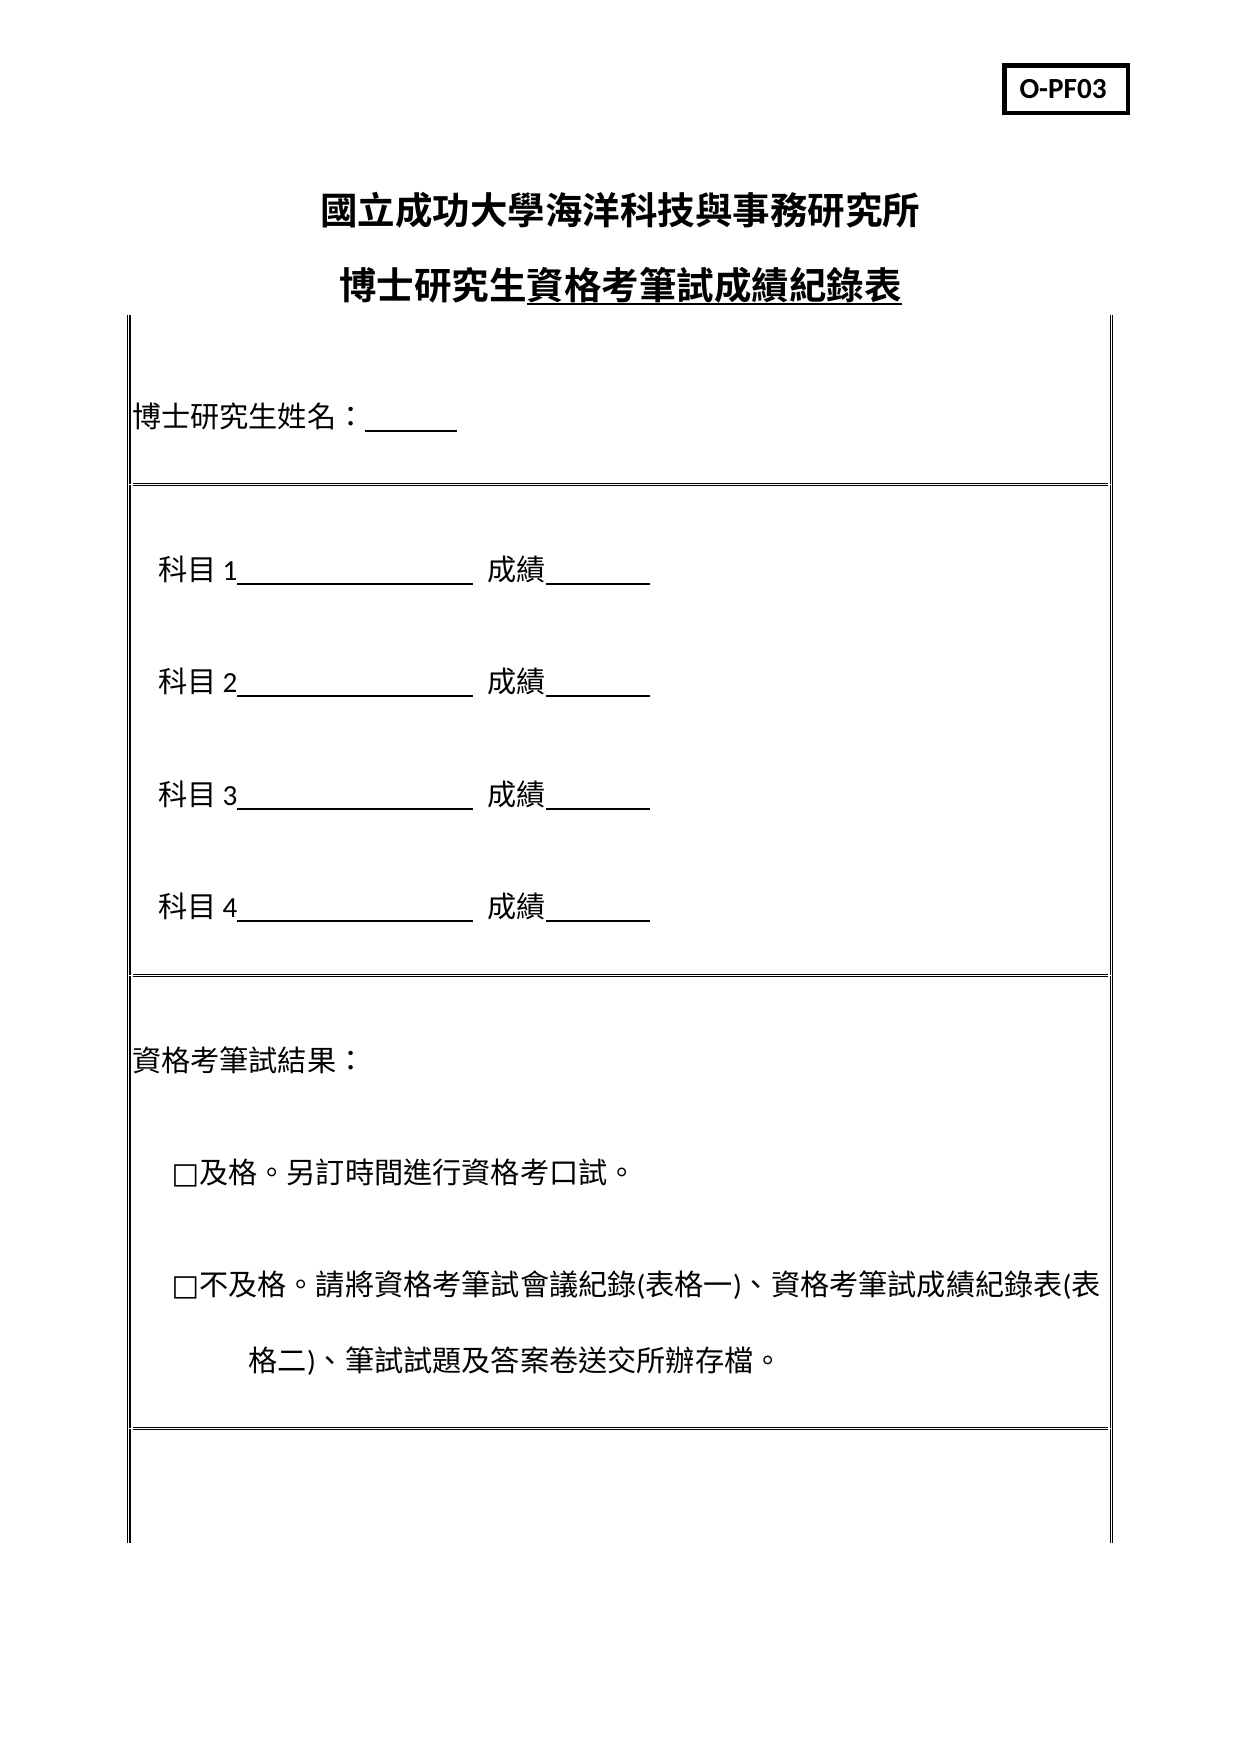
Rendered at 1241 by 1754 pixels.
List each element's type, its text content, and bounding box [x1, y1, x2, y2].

table_cell [129, 1427, 1111, 1543]
table_cell 資格考筆試結果： □及格。另訂時間進行資格考口試。 □不及格。請將資格考筆試會議紀錄(表格一)、資格考筆試成績紀錄表(表格二)、筆試試題及答案卷送交所辦存檔。 [129, 974, 1111, 1427]
text 國立成功大學海洋科技與事務研究所 [187, 164, 1053, 239]
table_header 博士研究生姓名： [131, 315, 1110, 483]
table_cell 科目1 成績 科目2 成績 科目3 成績 科目4 成績 [129, 483, 1111, 974]
text 博士研究生資格考筆試成績紀錄表 [187, 239, 1053, 314]
